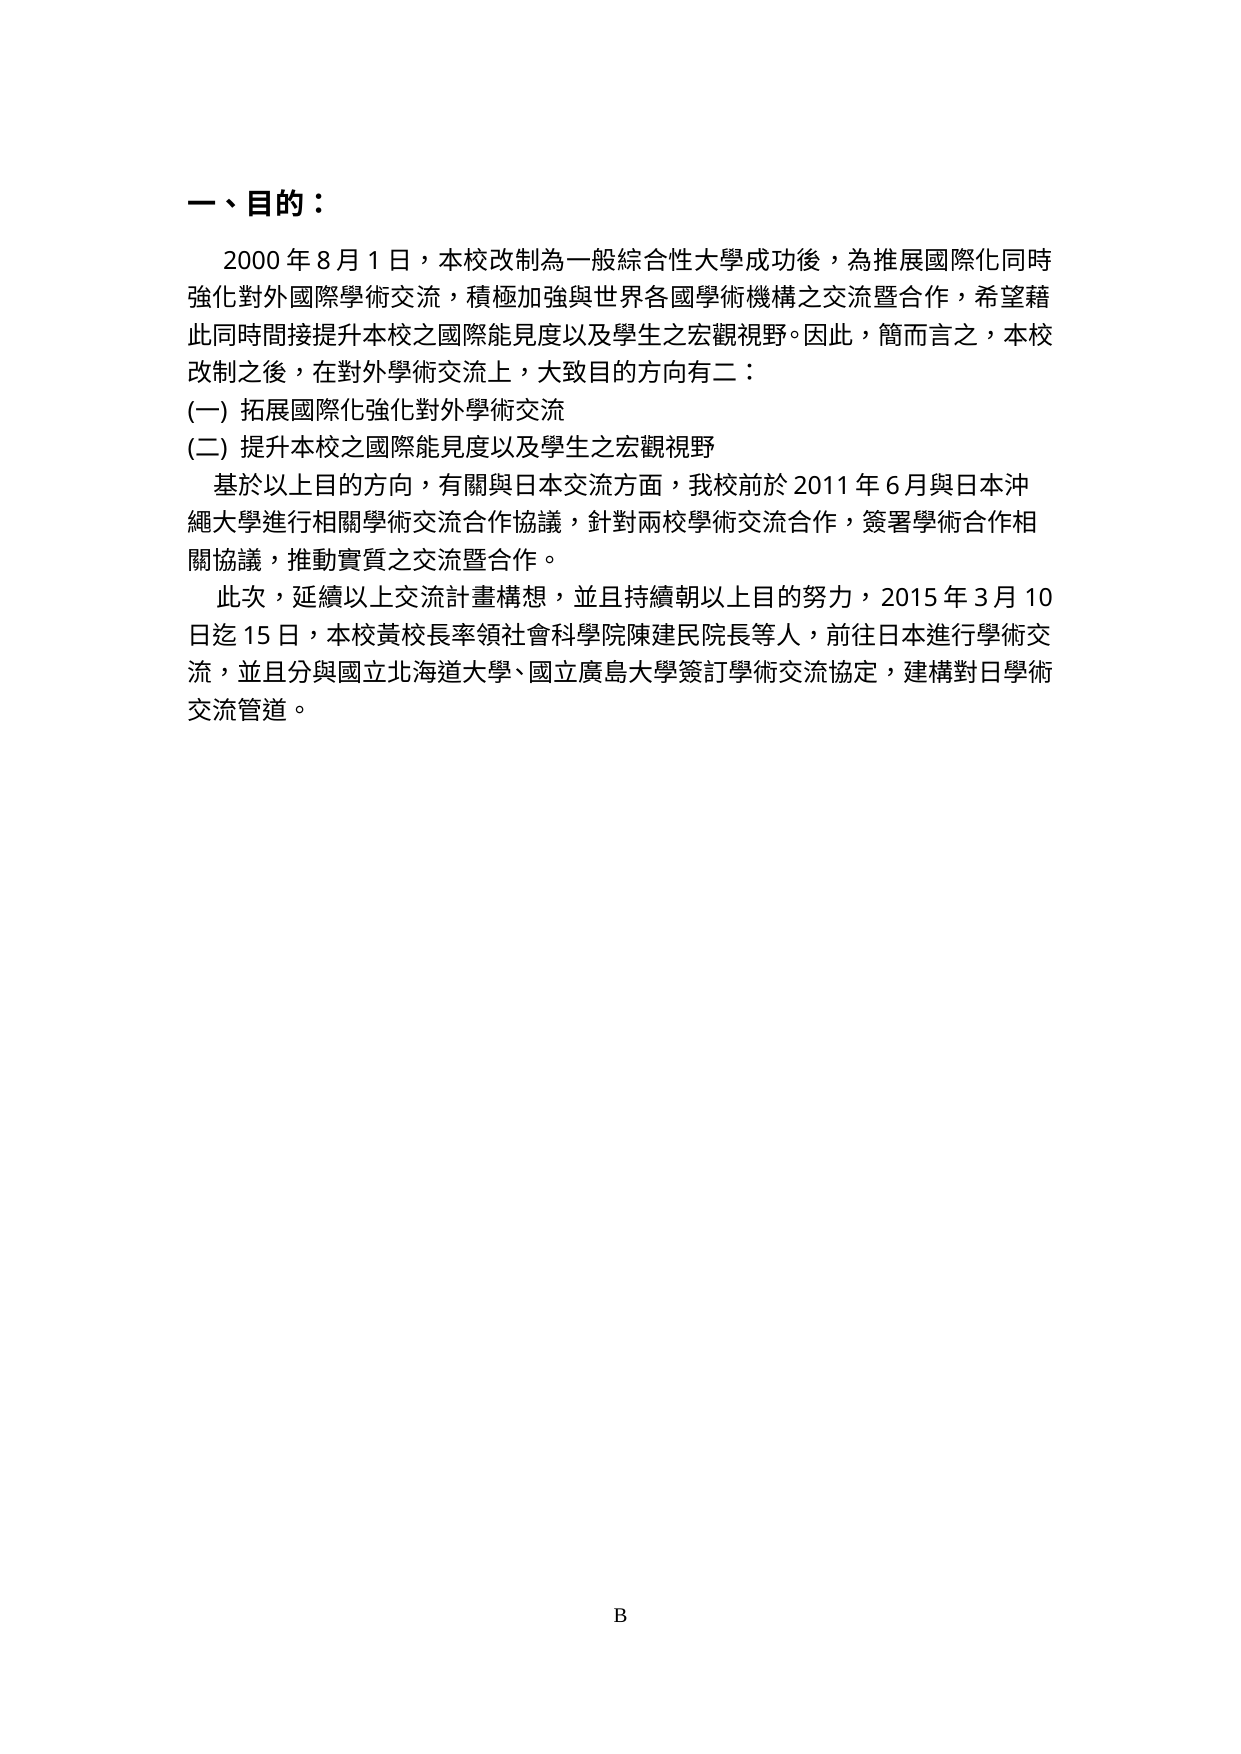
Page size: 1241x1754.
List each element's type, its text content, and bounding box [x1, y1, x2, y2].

list 拓展國際化強化對外學術交流 [187, 389, 1053, 427]
text 此次，延續以上交流計畫構想，並且持續朝以上目的努力，2015年3月10日迄15日，本校黃校長率領社會科學院陳建民院長等人，前往日本進行學術交流，並且分與國立北海道大學、國立廣島大學簽訂學術交流協定，建構對日學術交流管道。 [187, 577, 1053, 727]
list 提升本校之國際能見度以及學生之宏觀視野 [187, 427, 1053, 464]
text 一、目的： [187, 164, 1053, 239]
text 2000年8月1日，本校改制為一般綜合性大學成功後，為推展國際化同時強化對外國際學術交流，積極加強與世界各國學術機構之交流暨合作，希望藉此同時間接提升本校之國際能見度以及學生之宏觀視野。因此，簡而言之，本校改制之後，在對外學術交流上，大致目的方向有二： [187, 239, 1053, 389]
text 基於以上目的方向，有關與日本交流方面，我校前於2011年6月與日本沖繩大學進行相關學術交流合作協議，針對兩校學術交流合作，簽署學術合作相關協議，推動實質之交流暨合作。 [187, 464, 1053, 577]
